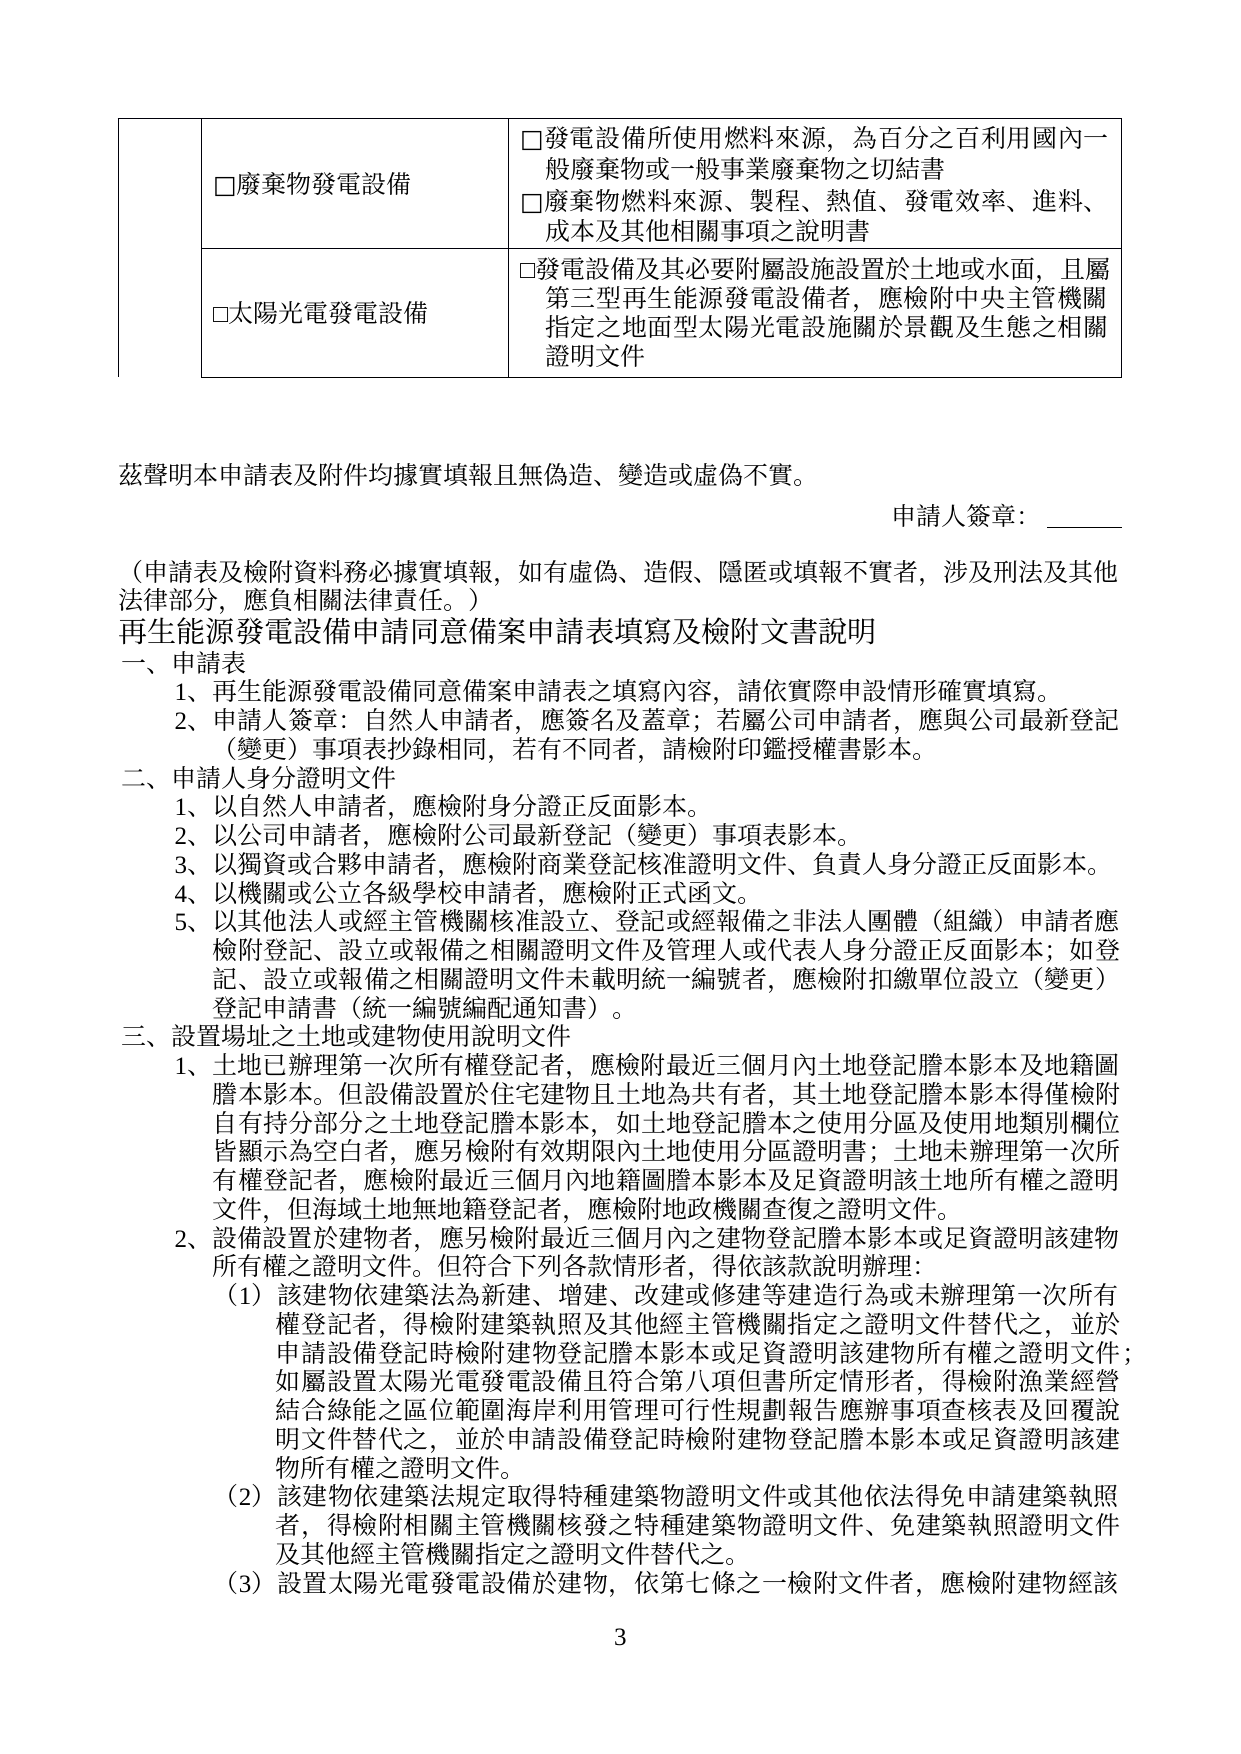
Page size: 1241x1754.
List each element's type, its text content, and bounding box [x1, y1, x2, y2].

text 2、設備設置於建物者，應另檢附最近三個月內之建物登記謄本影本或足資證明該建物所有權之證明文件。但符合下列各款情形者，得依該款說明辦理： [174, 1224, 1122, 1281]
text （3）設置太陽光電發電設備於建物，依第七條之一檢附文件者，應檢附建物經該 [213, 1569, 1122, 1597]
table_cell □廢棄物發電設備 [202, 119, 508, 248]
text 2、以公司申請者，應檢附公司最新登記（變更）事項表影本。 [174, 821, 1122, 850]
table_cell □發電設備所使用燃料來源，為百分之百利用國內一般廢棄物或一般事業廢棄物之切結書 □廢棄物燃料來源、製程、熱值、發電效率、進料、成本及其他相關事項之說明書 [509, 119, 1121, 248]
table_cell □發電設備及其必要附屬設施設置於土地或水面，且屬第三型再生能源發電設備者，應檢附中央主管機關指定之地面型太陽光電設施關於景觀及生態之相關證明文件 [509, 249, 1121, 377]
text 一、申請表 [119, 649, 1122, 677]
text 5、以其他法人或經主管機關核准設立、登記或經報備之非法人團體（組織）申請者應檢附登記、設立或報備之相關證明文件及管理人或代表人身分證正反面影本；如登記、設立或報備之相關證明文件未載明統一編號者，應檢附扣繳單位設立（變更）登記申請書（統一編號編配通知書）。 [174, 907, 1122, 1022]
text 1、土地已辦理第一次所有權登記者，應檢附最近三個月內土地登記謄本影本及地籍圖謄本影本。但設備設置於住宅建物且土地為共有者，其土地登記謄本影本得僅檢附自有持分部分之土地登記謄本影本，如土地登記謄本之使用分區及使用地類別欄位皆顯示為空白者，應另檢附有效期限內土地使用分區證明書；土地未辦理第一次所有權登記者，應檢附最近三個月內地籍圖謄本影本及足資證明該土地所有權之證明文件，但海域土地無地籍登記者，應檢附地政機關查復之證明文件。 [174, 1051, 1122, 1224]
text 再生能源發電設備申請同意備案申請表填寫及檢附文書說明 [118, 615, 1122, 649]
text （申請表及檢附資料務必據實填報，如有虛偽、造假、隱匿或填報不實者，涉及刑法及其他法律部分，應負相關法律責任。） [118, 558, 1122, 615]
text 1、以自然人申請者，應檢附身分證正反面影本。 [174, 792, 1122, 821]
text 2、申請人簽章：自然人申請者，應簽名及蓋章；若屬公司申請者，應與公司最新登記（變更）事項表抄錄相同，若有不同者，請檢附印鑑授權書影本。 [174, 706, 1122, 764]
text 茲聲明本申請表及附件均據實填報且無偽造、變造或虛偽不實。 [118, 461, 1122, 489]
table_cell [119, 119, 201, 377]
text 三、設置場址之土地或建物使用說明文件 [121, 1022, 1122, 1051]
text 二、申請人身分證明文件 [119, 764, 1122, 792]
text 1、再生能源發電設備同意備案申請表之填寫內容，請依實際申設情形確實填寫。 [174, 677, 1122, 706]
text 3、以獨資或合夥申請者，應檢附商業登記核准證明文件、負責人身分證正反面影本。 [174, 850, 1122, 879]
text 4、以機關或公立各級學校申請者，應檢附正式函文。 [174, 879, 1122, 907]
text （2）該建物依建築法規定取得特種建築物證明文件或其他依法得免申請建築執照者，得檢附相關主管機關核發之特種建築物證明文件、免建築執照證明文件及其他經主管機關指定之證明文件替代之。 [213, 1482, 1122, 1569]
text （1）該建物依建築法為新建、增建、改建或修建等建造行為或未辦理第一次所有權登記者，得檢附建築執照及其他經主管機關指定之證明文件替代之，並於申請設備登記時檢附建物登記謄本影本或足資證明該建物所有權之證明文件；如屬設置太陽光電發電設備且符合第八項但書所定情形者，得檢附漁業經營結合綠能之區位範圍海岸利用管理可行性規劃報告應辦事項查核表及回覆說明文件替代之，並於申請設備登記時檢附建物登記謄本影本或足資證明該建物所有權之證明文件。 [213, 1281, 1122, 1482]
text 申請人簽章： ＿＿＿ [118, 502, 1122, 531]
table_cell □太陽光電發電設備 [202, 249, 508, 377]
